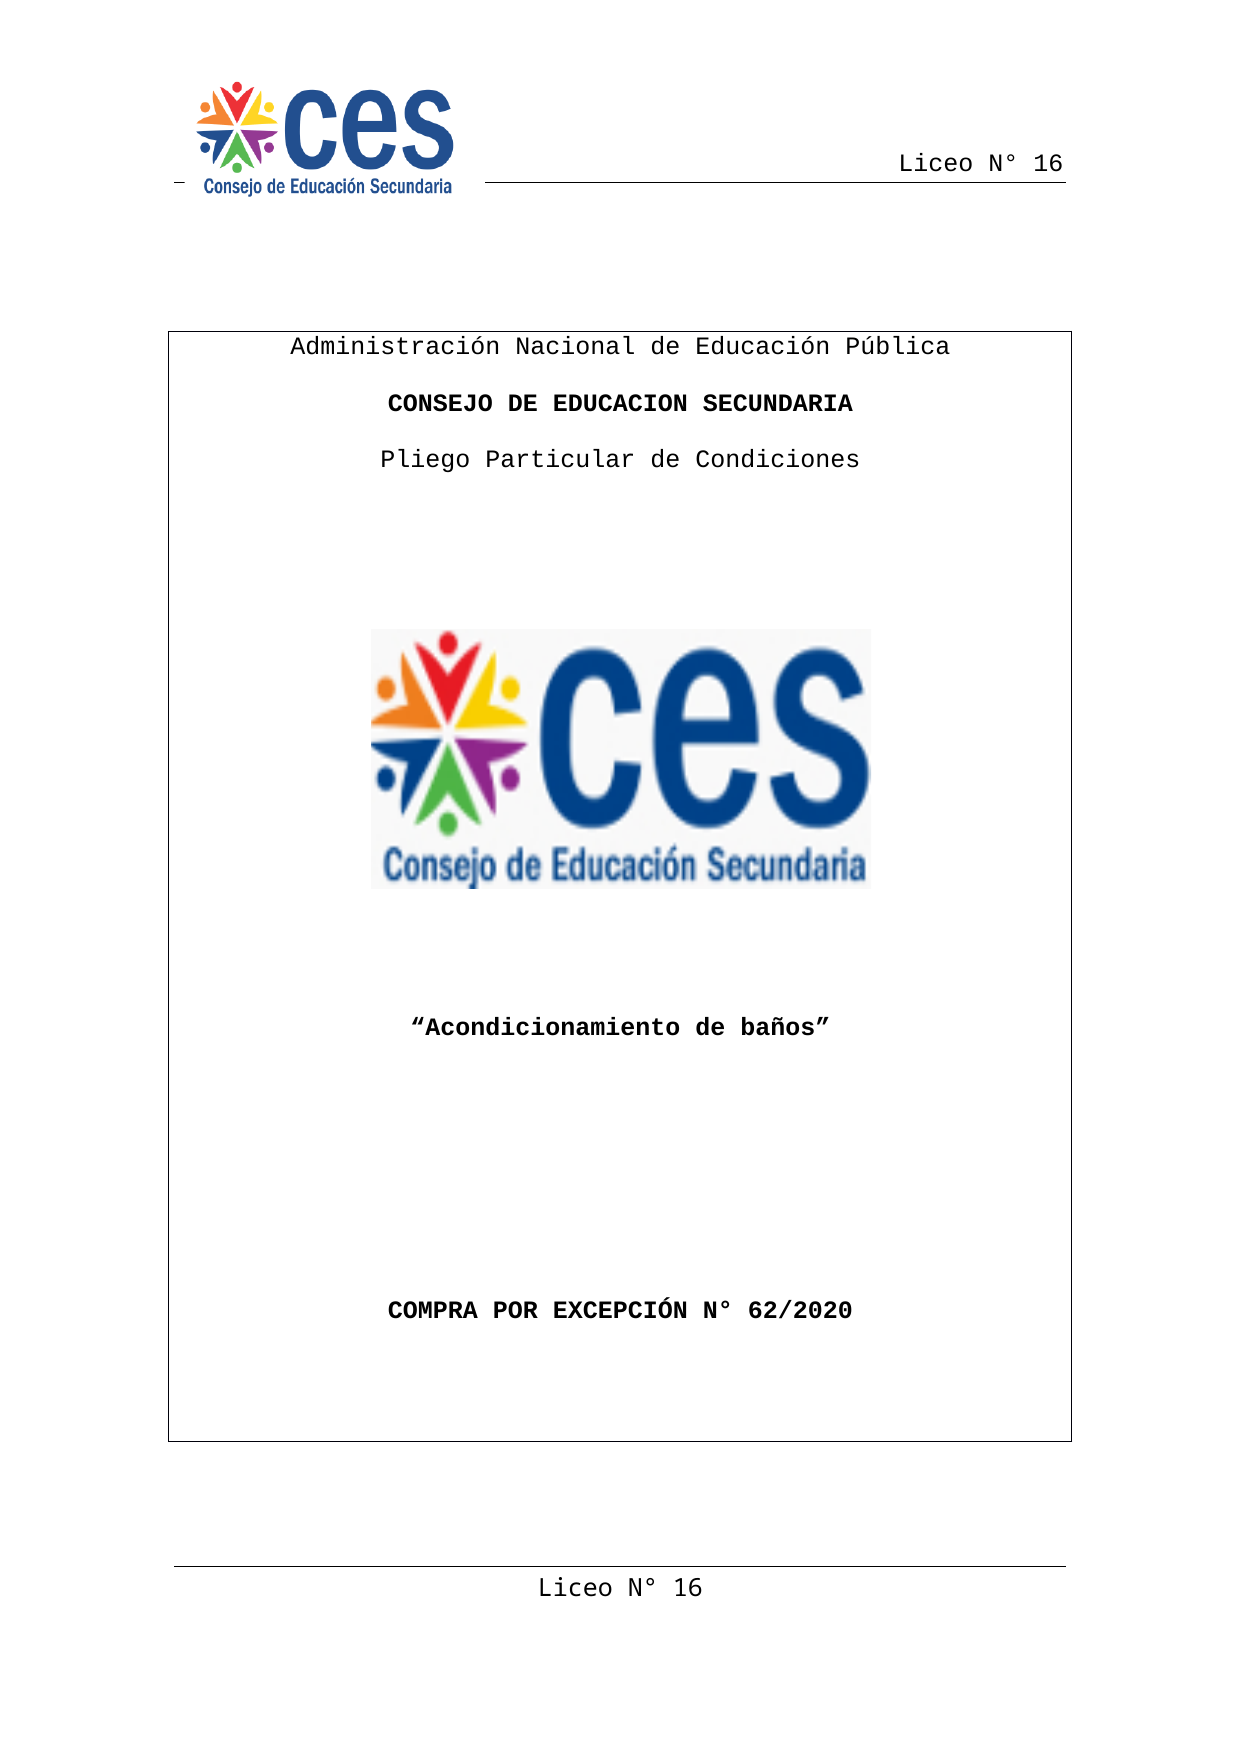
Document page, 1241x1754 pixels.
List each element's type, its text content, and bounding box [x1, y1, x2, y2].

picture [371, 629, 872, 889]
text Administración Nacional de Educación Pública [169, 332, 1071, 362]
text “Acondicionamiento de baños” [177, 1014, 1063, 1042]
text COMPRA POR EXCEPCIÓN N° 62/2020 [177, 1297, 1063, 1326]
text Pliego Particular de Condiciones [177, 447, 1063, 475]
text CONSEJO DE EDUCACION SECUNDARIA [177, 390, 1063, 419]
